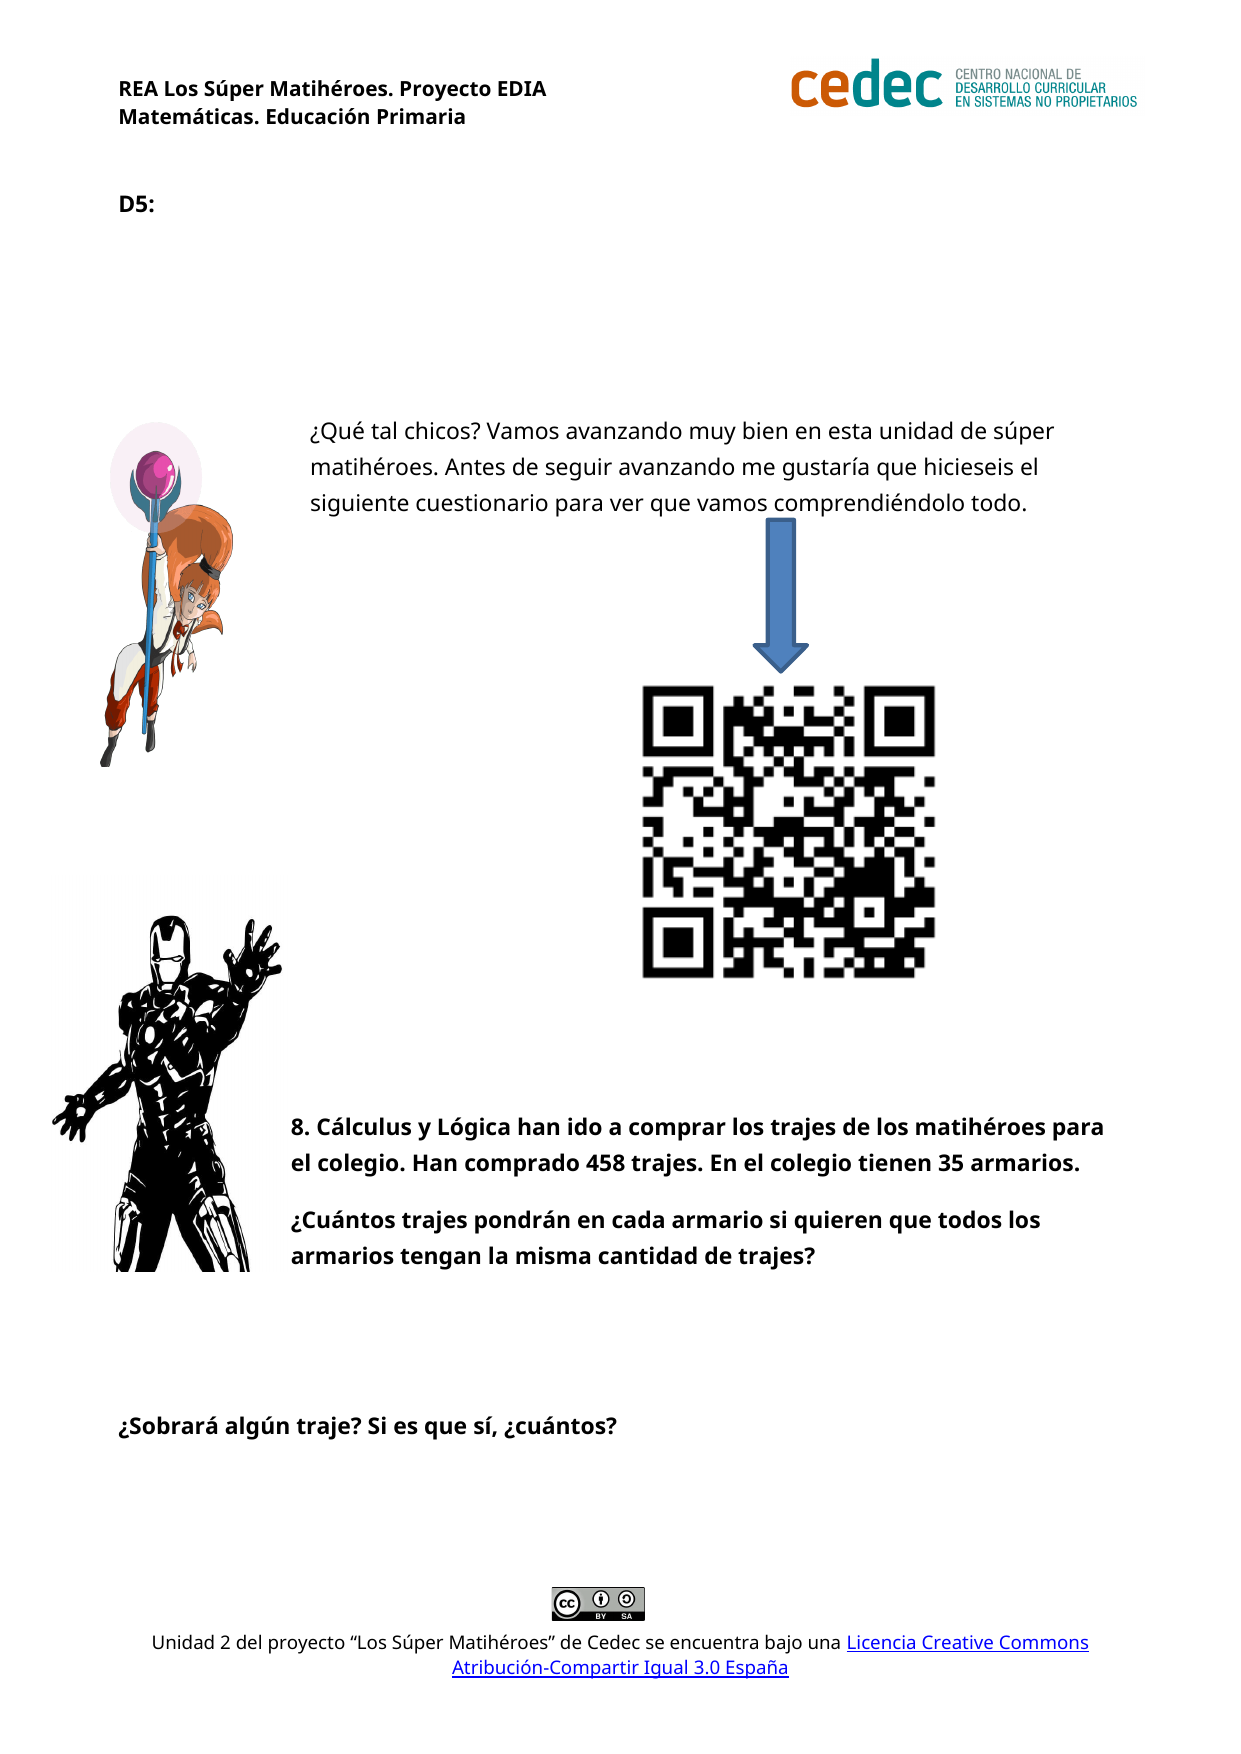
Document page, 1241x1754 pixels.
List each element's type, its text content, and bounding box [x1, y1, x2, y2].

picture [551, 1587, 645, 1621]
picture [48, 875, 290, 1272]
text ¿Cuántos trajes pondrán en cada armario si quieren que todos los armarios tengan la misma cantidad de trajes? [291, 1204, 1122, 1271]
text ¿Sobrará algún traje? Si es que sí, ¿cuántos? [118, 1410, 1122, 1441]
picture [603, 646, 975, 1018]
picture [789, 56, 1145, 116]
picture [16, 415, 252, 767]
text D5: [118, 187, 1122, 219]
text 8. Cálculus y Lógica han ido a comprar los trajes de los matihéroes para el colegio. Han comprado 458 trajes. En el colegio tienen 35 armarios. [291, 1111, 1122, 1178]
text ¿Qué tal chicos? Vamos avanzando muy bien en esta unidad de súper matihéroes. Antes de seguir avanzando me gustaría que hicieseis el siguiente cuestionario para ver que vamos comprendiéndolo todo. [118, 414, 1122, 518]
